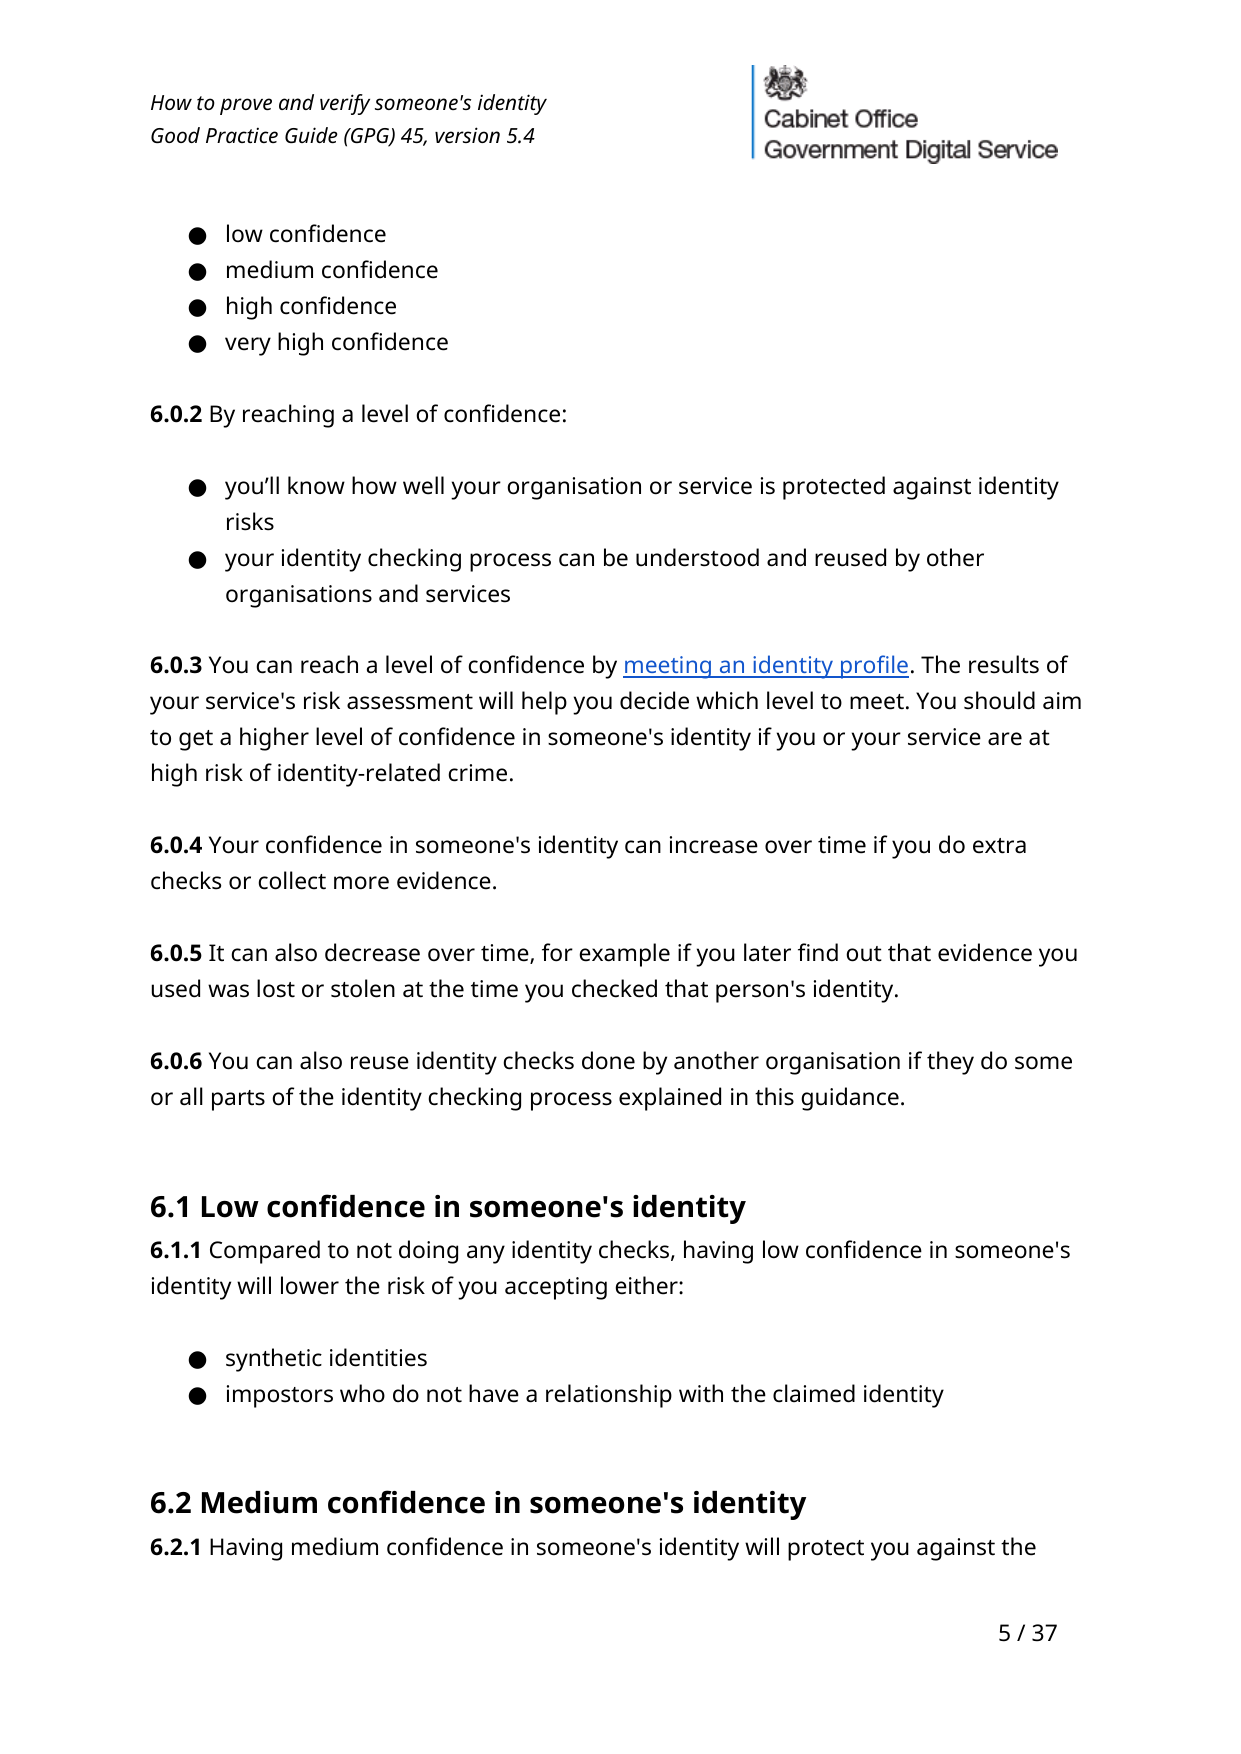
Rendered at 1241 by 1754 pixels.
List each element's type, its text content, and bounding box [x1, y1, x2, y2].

list low confidence [187, 218, 1090, 249]
list your identity checking process can be understood and reused by other organisations and services [187, 542, 1090, 609]
list you’ll know how well your organisation or service is protected against identity risks [187, 470, 1090, 537]
subtitle 6.1 Low confidence in someone's identity [150, 1186, 1090, 1226]
subtitle 6.2 Medium confidence in someone's identity [150, 1483, 1090, 1522]
list impostors who do not have a relationship with the claimed identity [187, 1378, 1090, 1409]
list medium confidence [187, 254, 1090, 285]
text 6.0.3 You can reach a level of confidence by meeting an identity profile. The results of your service's risk assessment will help you decide which level to meet. You should aim to get a higher level of confidence in someone's identity if you or your service are at high risk of identity-related crime. [150, 649, 1090, 788]
text 6.2.1 Having medium confidence in someone's identity will protect you against the [150, 1531, 1090, 1562]
text 6.0.2 By reaching a level of confidence: [150, 398, 1090, 429]
list very high confidence [187, 326, 1090, 357]
text 6.0.4 Your confidence in someone's identity can increase over time if you do extra checks or collect more evidence. [150, 829, 1090, 896]
list synthetic identities [187, 1342, 1090, 1373]
picture [751, 65, 1058, 164]
text 6.1.1 Compared to not doing any identity checks, having low confidence in someone's identity will lower the risk of you accepting either: [150, 1234, 1090, 1301]
text 6.0.5 It can also decrease over time, for example if you later find out that evidence you used was lost or stolen at the time you checked that person's identity. [150, 937, 1090, 1004]
text 6.0.6 You can also reuse identity checks done by another organisation if they do some or all parts of the identity checking process explained in this guidance. [150, 1045, 1090, 1112]
list high confidence [187, 290, 1090, 321]
